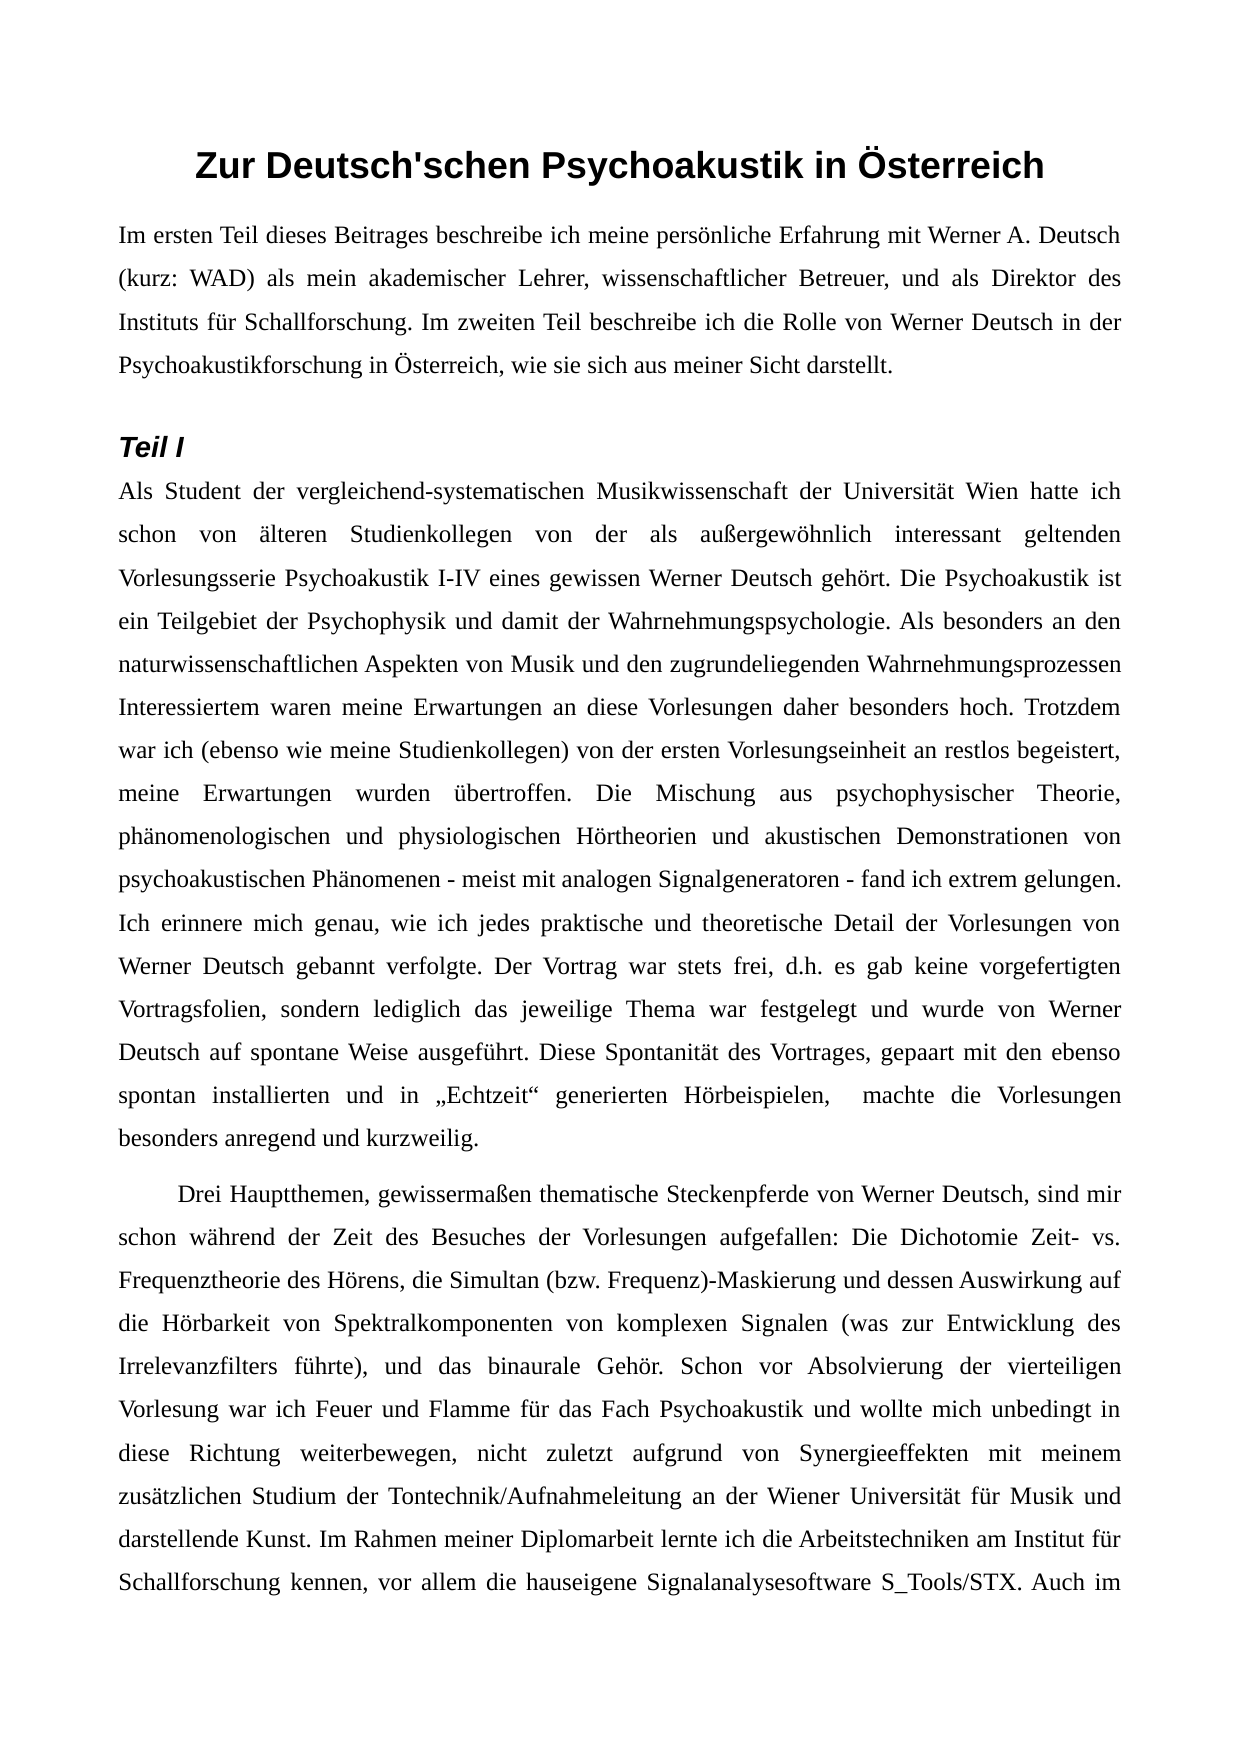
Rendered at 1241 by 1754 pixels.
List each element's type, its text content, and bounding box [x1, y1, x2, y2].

text Als Student der vergleichend-systematischen Musikwissenschaft der Universität Wien hatte ich schon von älteren Studienkollegen von der als außergewöhnlich interessant geltenden Vorlesungsserie Psychoakustik I-IV eines gewissen Werner Deutsch gehört. Die Psychoakustik ist ein Teilgebiet der Psychophysik und damit der Wahrnehmungspsychologie. Als besonders an den naturwissenschaftlichen Aspekten von Musik und den zugrundeliegenden Wahrnehmungsprozessen Interessiertem waren meine Erwartungen an diese Vorlesungen daher besonders hoch. Trotzdem war ich (ebenso wie meine Studienkollegen) von der ersten Vorlesungseinheit an restlos begeistert, meine Erwartungen wurden übertroffen. Die Mischung aus psychophysischer Theorie, phänomenologischen und physiologischen Hörtheorien und akustischen Demonstrationen von psychoakustischen Phänomenen - meist mit analogen Signalgeneratoren - fand ich extrem gelungen. Ich erinnere mich genau, wie ich jedes praktische und theoretische Detail der Vorlesungen von Werner Deutsch gebannt verfolgte. Der Vortrag war stets frei, d.h. es gab keine vorgefertigten Vortragsfolien, sondern lediglich das jeweilige Thema war festgelegt und wurde von Werner Deutsch auf spontane Weise ausgeführt. Diese Spontanität des Vortrages, gepaart mit den ebenso spontan installierten und in „Echtzeit“ generierten Hörbeispielen, machte die Vorlesungen besonders anregend und kurzweilig. [118, 476, 1122, 1152]
text Im ersten Teil dieses Beitrages beschreibe ich meine persönliche Erfahrung mit Werner A. Deutsch (kurz: WAD) als mein akademischer Lehrer, wissenschaftlicher Betreuer, und als Direktor des Instituts für Schallforschung. Im zweiten Teil beschreibe ich die Rolle von Werner Deutsch in der Psychoakustikforschung in Österreich, wie sie sich aus meiner Sicht darstellt. [118, 220, 1122, 378]
subtitle Teil I [118, 430, 1122, 464]
text Drei Hauptthemen, gewissermaßen thematische Steckenpferde von Werner Deutsch, sind mir schon während der Zeit des Besuches der Vorlesungen aufgefallen: Die Dichotomie Zeit- vs. Frequenztheorie des Hörens, die Simultan (bzw. Frequenz)-Maskierung und dessen Auswirkung auf die Hörbarkeit von Spektralkomponenten von komplexen Signalen (was zur Entwicklung des Irrelevanzfilters führte), und das binaurale Gehör. Schon vor Absolvierung der vierteiligen Vorlesung war ich Feuer und Flamme für das Fach Psychoakustik und wollte mich unbedingt in diese Richtung weiterbewegen, nicht zuletzt aufgrund von Synergieeffekten mit meinem zusätzlichen Studium der Tontechnik/Aufnahmeleitung an der Wiener Universität für Musik und darstellende Kunst. Im Rahmen meiner Diplomarbeit lernte ich die Arbeitstechniken am Institut für Schallforschung kennen, vor allem die hauseigene Signalanalysesoftware S_Tools/STX. Auch im [118, 1179, 1122, 1596]
title Zur Deutsch'schen Psychoakustik in Österreich [118, 143, 1122, 186]
